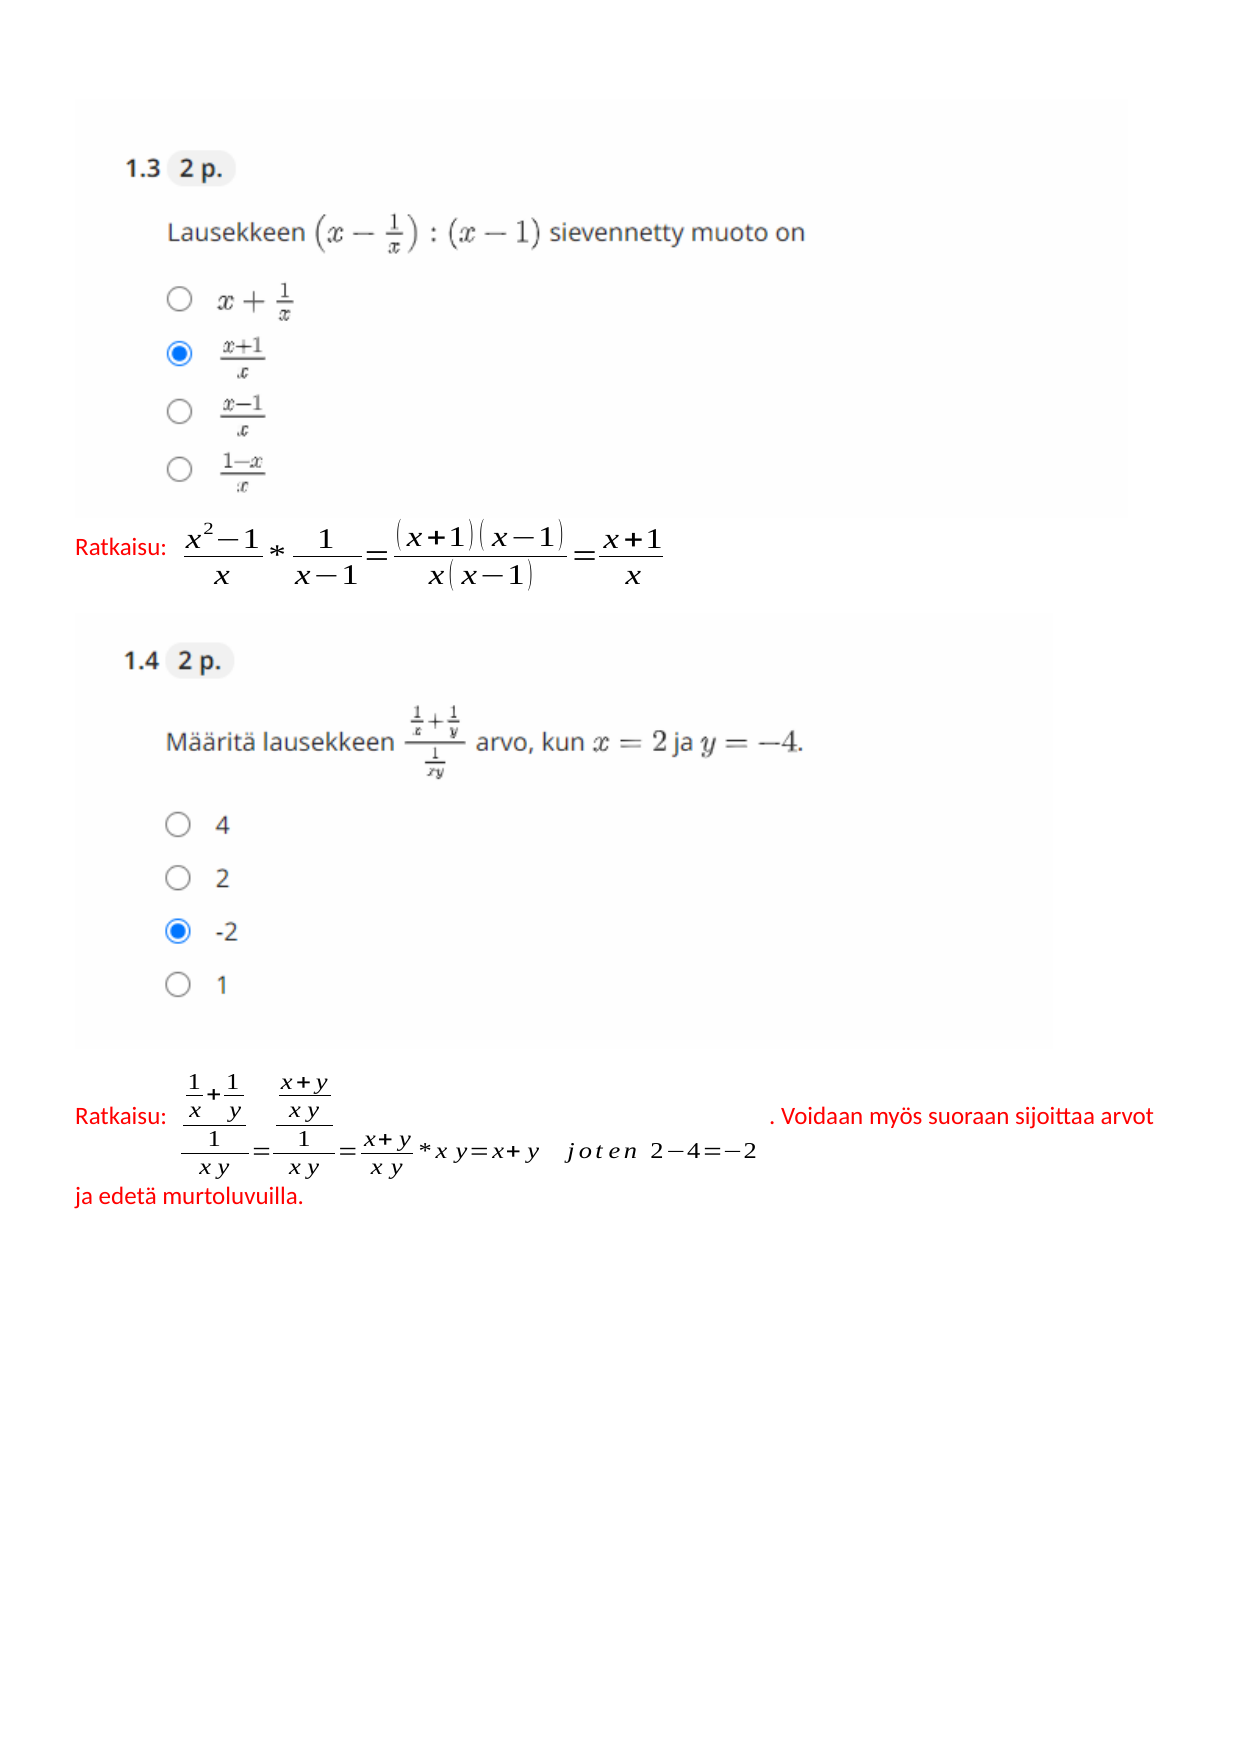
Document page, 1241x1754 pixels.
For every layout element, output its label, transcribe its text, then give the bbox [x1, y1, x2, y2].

subtitle Ratkaisu: . Voidaan myös suoraan sijoittaa arvot ja edetä murtoluvuilla. [75, 1069, 1165, 1211]
picture [75, 99, 1129, 518]
subtitle Ratkaisu: [75, 75, 1165, 593]
picture [75, 613, 1054, 1049]
